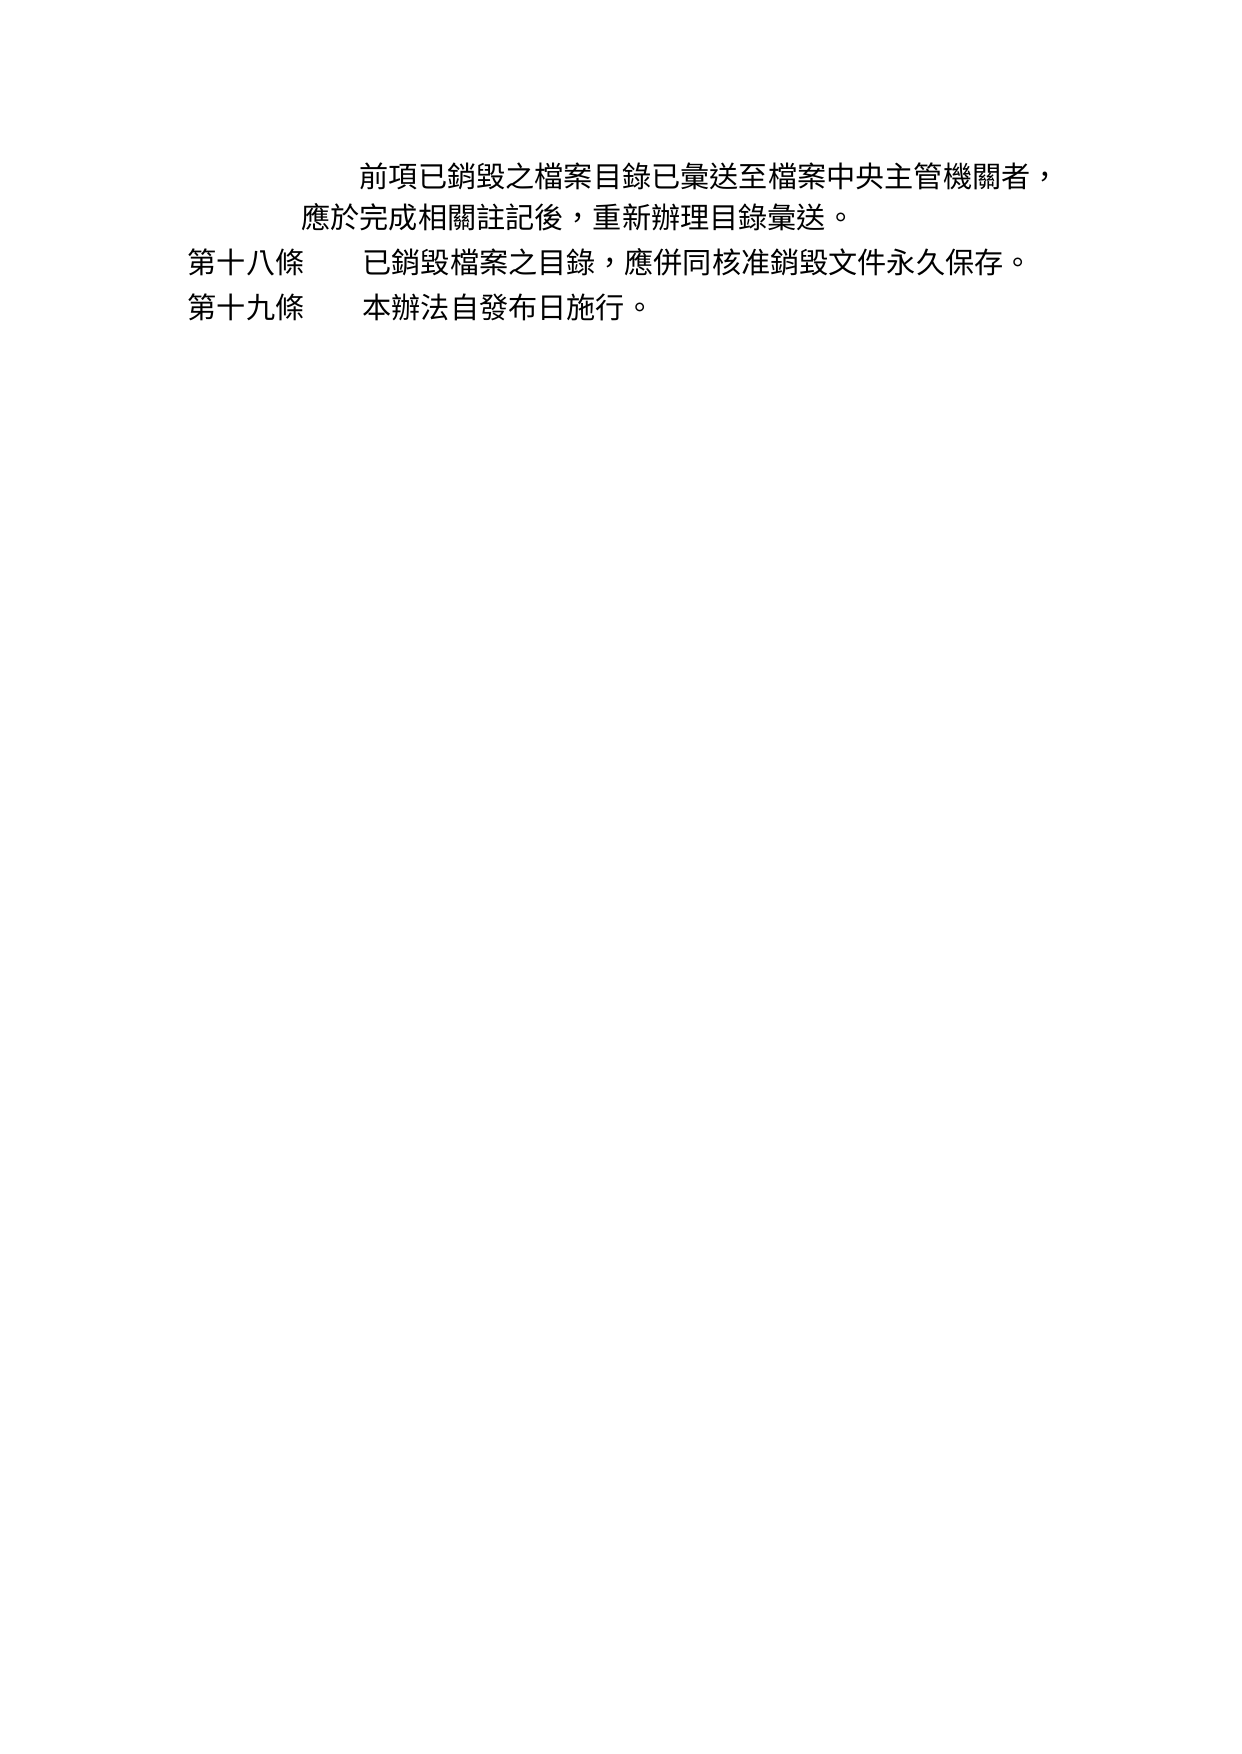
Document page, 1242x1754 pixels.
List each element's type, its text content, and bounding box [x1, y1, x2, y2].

text 第十八條 已銷毀檔案之目錄，應併同核准銷毀文件永久保存。 第十九條 本辦法自發布日施行。 [187, 240, 1044, 327]
text 應於完成相關註記後，重新辦理目錄彙送。 [301, 195, 1075, 237]
text 前項已銷毀之檔案目錄已彙送至檔案中央主管機關者， [359, 152, 1075, 192]
